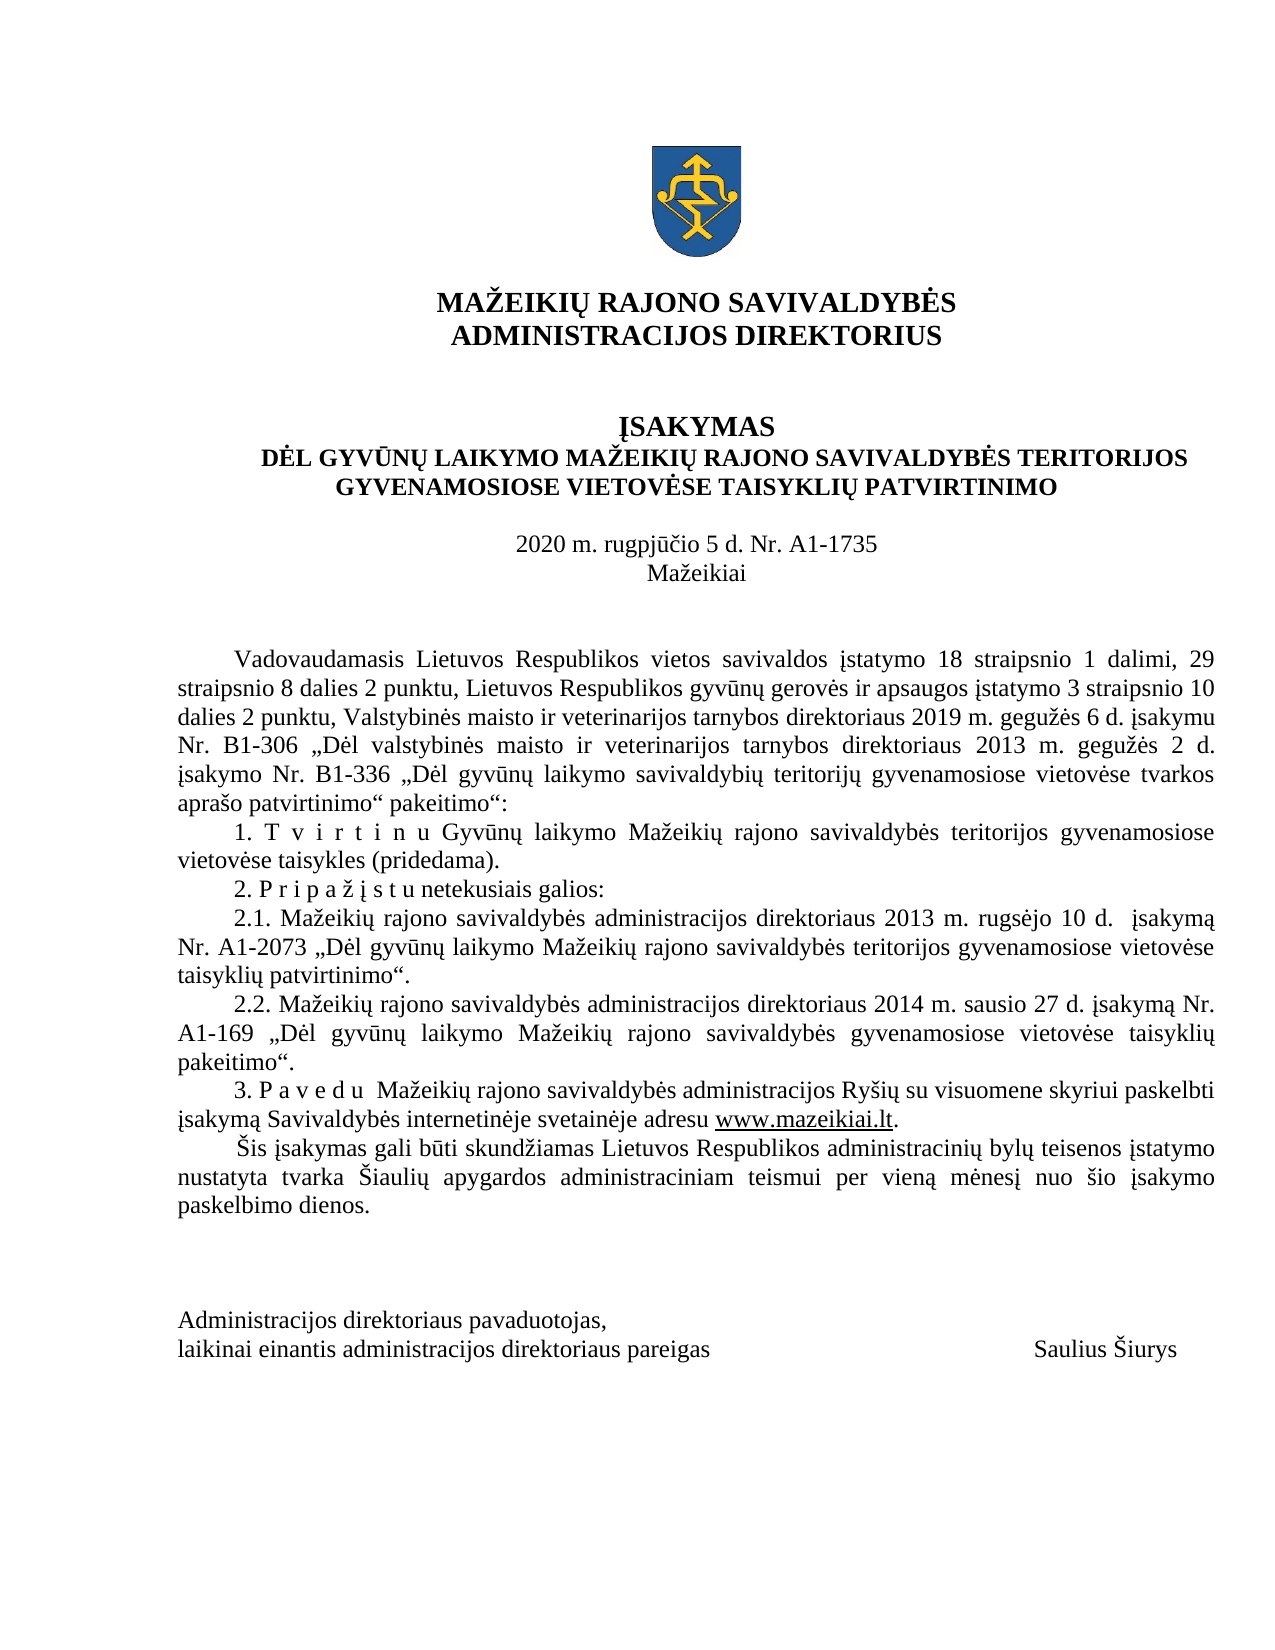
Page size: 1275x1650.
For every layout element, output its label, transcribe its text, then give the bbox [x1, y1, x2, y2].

text 2020 m. rugpjūčio 5 d. Nr. A1-1735 [177, 529, 1216, 558]
text Mažeikių rajono savivaldybės [177, 285, 1216, 318]
text 2. P r i p a ž į s t u netekusiais galios: [177, 874, 1216, 903]
text DĖL GYVŪNŲ LAIKYMO MAŽEIKIŲ RAJONO SAVIVALDYBĖS TERITORIJOS GYVENAMOSIOSE VIETOVĖSE TAISYKLIŲ PATVIRTINIMO [177, 443, 1216, 501]
text 2.2. Mažeikių rajono savivaldybės administracijos direktoriaus 2014 m. sausio 27 d. įsakymą Nr. A1-169 „Dėl gyvūnų laikymo Mažeikių rajono savivaldybės gyvenamosiose vietovėse taisyklių pakeitimo“. [177, 989, 1216, 1076]
text 1. T v i r t i n u Gyvūnų laikymo Mažeikių rajono savivaldybės teritorijos gyvenamosiose vietovėse taisykles (pridedama). [177, 817, 1216, 874]
text Administracijos direktoriaus pavaduotojas, [177, 1306, 1216, 1334]
text 3. P a v e d u Mažeikių rajono savivaldybės administracijos Ryšių su visuomene skyriui paskelbti įsakymą Savivaldybės internetinėje svetainėje adresu www.mazeikiai.lt. [177, 1076, 1216, 1133]
text Mažeikiai [177, 558, 1216, 587]
text administraCIJOS DIREKTORIUS [177, 318, 1216, 352]
text Vadovaudamasis Lietuvos Respublikos vietos savivaldos įstatymo 18 straipsnio 1 dalimi, 29 straipsnio 8 dalies 2 punktu, Lietuvos Respublikos gyvūnų gerovės ir apsaugos įstatymo 3 straipsnio 10 dalies 2 punktu, Valstybinės maisto ir veterinarijos tarnybos direktoriaus 2019 m. gegužės 6 d. įsakymu Nr. B1-306 „Dėl valstybinės maisto ir veterinarijos tarnybos direktoriaus 2013 m. gegužės 2 d. įsakymo Nr. B1-336 „Dėl gyvūnų laikymo savivaldybių teritorijų gyvenamosiose vietovėse tvarkos aprašo patvirtinimo“ pakeitimo“: [177, 644, 1216, 817]
text laikinai einantis administracijos direktoriaus pareigas Saulius Šiurys [177, 1334, 1216, 1363]
text 2.1. Mažeikių rajono savivaldybės administracijos direktoriaus 2013 m. rugsėjo 10 d. įsakymą Nr. A1-2073 „Dėl gyvūnų laikymo Mažeikių rajono savivaldybės teritorijos gyvenamosiose vietovėse taisyklių patvirtinimo“. [177, 903, 1216, 989]
text ĮSAKYMAS [177, 409, 1216, 443]
text Šis įsakymas gali būti skundžiamas Lietuvos Respublikos administracinių bylų teisenos įstatymo nustatyta tvarka Šiaulių apygardos administraciniam teismui per vieną mėnesį nuo šio įsakymo paskelbimo dienos. [177, 1133, 1216, 1219]
